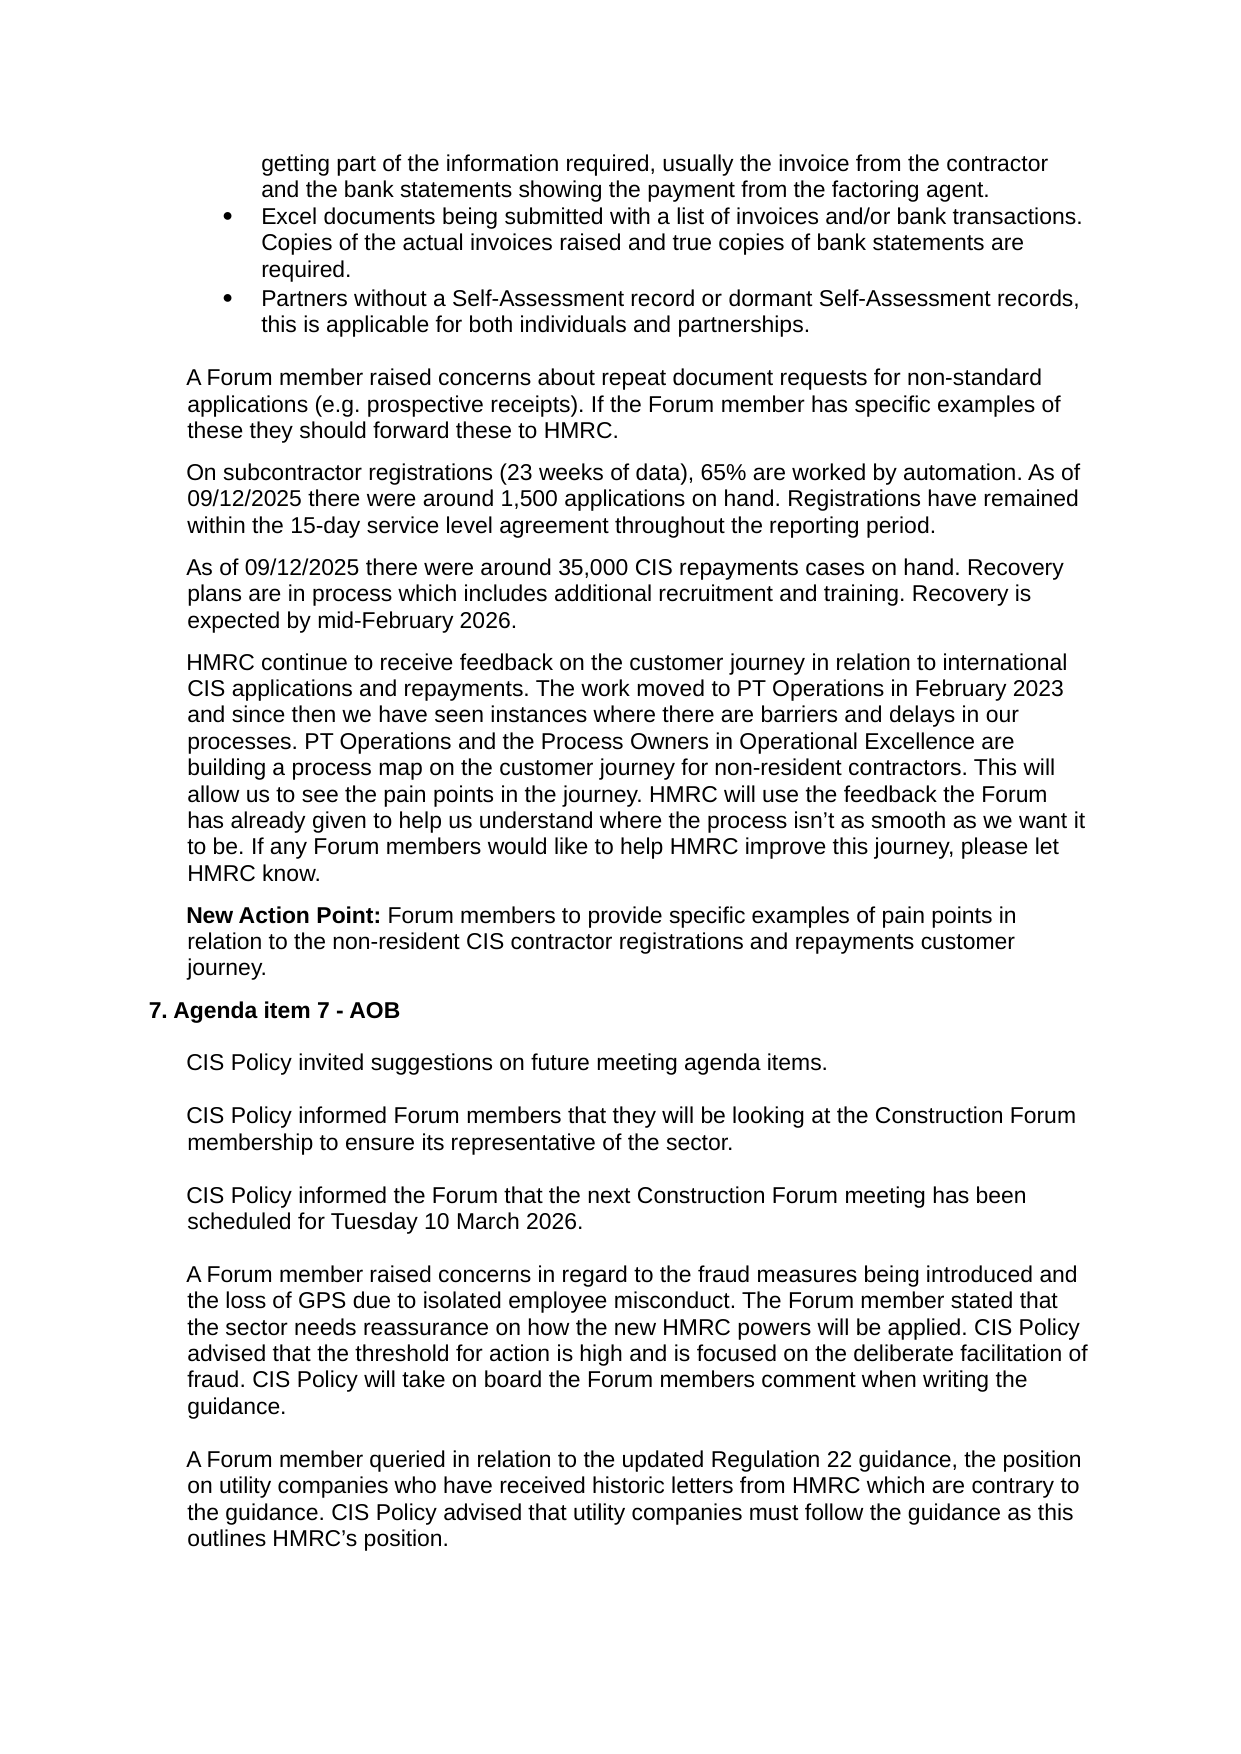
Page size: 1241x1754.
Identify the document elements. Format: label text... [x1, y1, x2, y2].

list Partners without a Self-Assessment record or dormant Self-Assessment records, this is applicable for both individuals and partnerships. [223, 285, 1090, 338]
subtitle 7. Agenda item 7 - AOB [148, 997, 1090, 1023]
text New Action Point: Forum members to provide specific examples of pain points in relation to the non-resident CIS contractor registrations and repayments customer journey. [186, 902, 1090, 981]
text On subcontractor registrations (23 weeks of data), 65% are worked by automation. As of 09/12/2025 there were around 1,500 applications on hand. Registrations have remained within the 15-day service level agreement throughout the reporting period. [186, 459, 1090, 538]
text CIS Policy invited suggestions on future meeting agenda items. [186, 1049, 1090, 1076]
list Excel documents being submitted with a list of invoices and/or bank transactions. Copies of the actual invoices raised and true copies of bank statements are required. [223, 203, 1090, 282]
text A Forum member raised concerns in regard to the fraud measures being introduced and the loss of GPS due to isolated employee misconduct. The Forum member stated that the sector needs reassurance on how the new HMRC powers will be applied. CIS Policy advised that the threshold for action is high and is focused on the deliberate facilitation of fraud. CIS Policy will take on board the Forum members comment when writing the guidance. [186, 1261, 1090, 1419]
list getting part of the information required, usually the invoice from the contractor and the bank statements showing the payment from the factoring agent. [223, 150, 1090, 203]
text HMRC continue to receive feedback on the customer journey in relation to international CIS applications and repayments. The work moved to PT Operations in February 2023 and since then we have seen instances where there are barriers and delays in our processes. PT Operations and the Process Owners in Operational Excellence are building a process map on the customer journey for non-resident contractors. This will allow us to see the pain points in the journey. HMRC will use the feedback the Forum has already given to help us understand where the process isn’t as smooth as we want it to be. If any Forum members would like to help HMRC improve this journey, please let HMRC know. [186, 649, 1090, 886]
text A Forum member raised concerns about repeat document requests for non-standard applications (e.g. prospective receipts). If the Forum member has specific examples of these they should forward these to HMRC. [186, 364, 1090, 443]
text CIS Policy informed the Forum that the next Construction Forum meeting has been scheduled for Tuesday 10 March 2026. [186, 1182, 1090, 1234]
text A Forum member queried in relation to the updated Regulation 22 guidance, the position on utility companies who have received historic letters from HMRC which are contrary to the guidance. CIS Policy advised that utility companies must follow the guidance as this outlines HMRC’s position. [186, 1446, 1090, 1551]
text As of 09/12/2025 there were around 35,000 CIS repayments cases on hand. Recovery plans are in process which includes additional recruitment and training. Recovery is expected by mid-February 2026. [186, 554, 1090, 633]
text CIS Policy informed Forum members that they will be looking at the Construction Forum membership to ensure its representative of the sector. [186, 1102, 1090, 1155]
